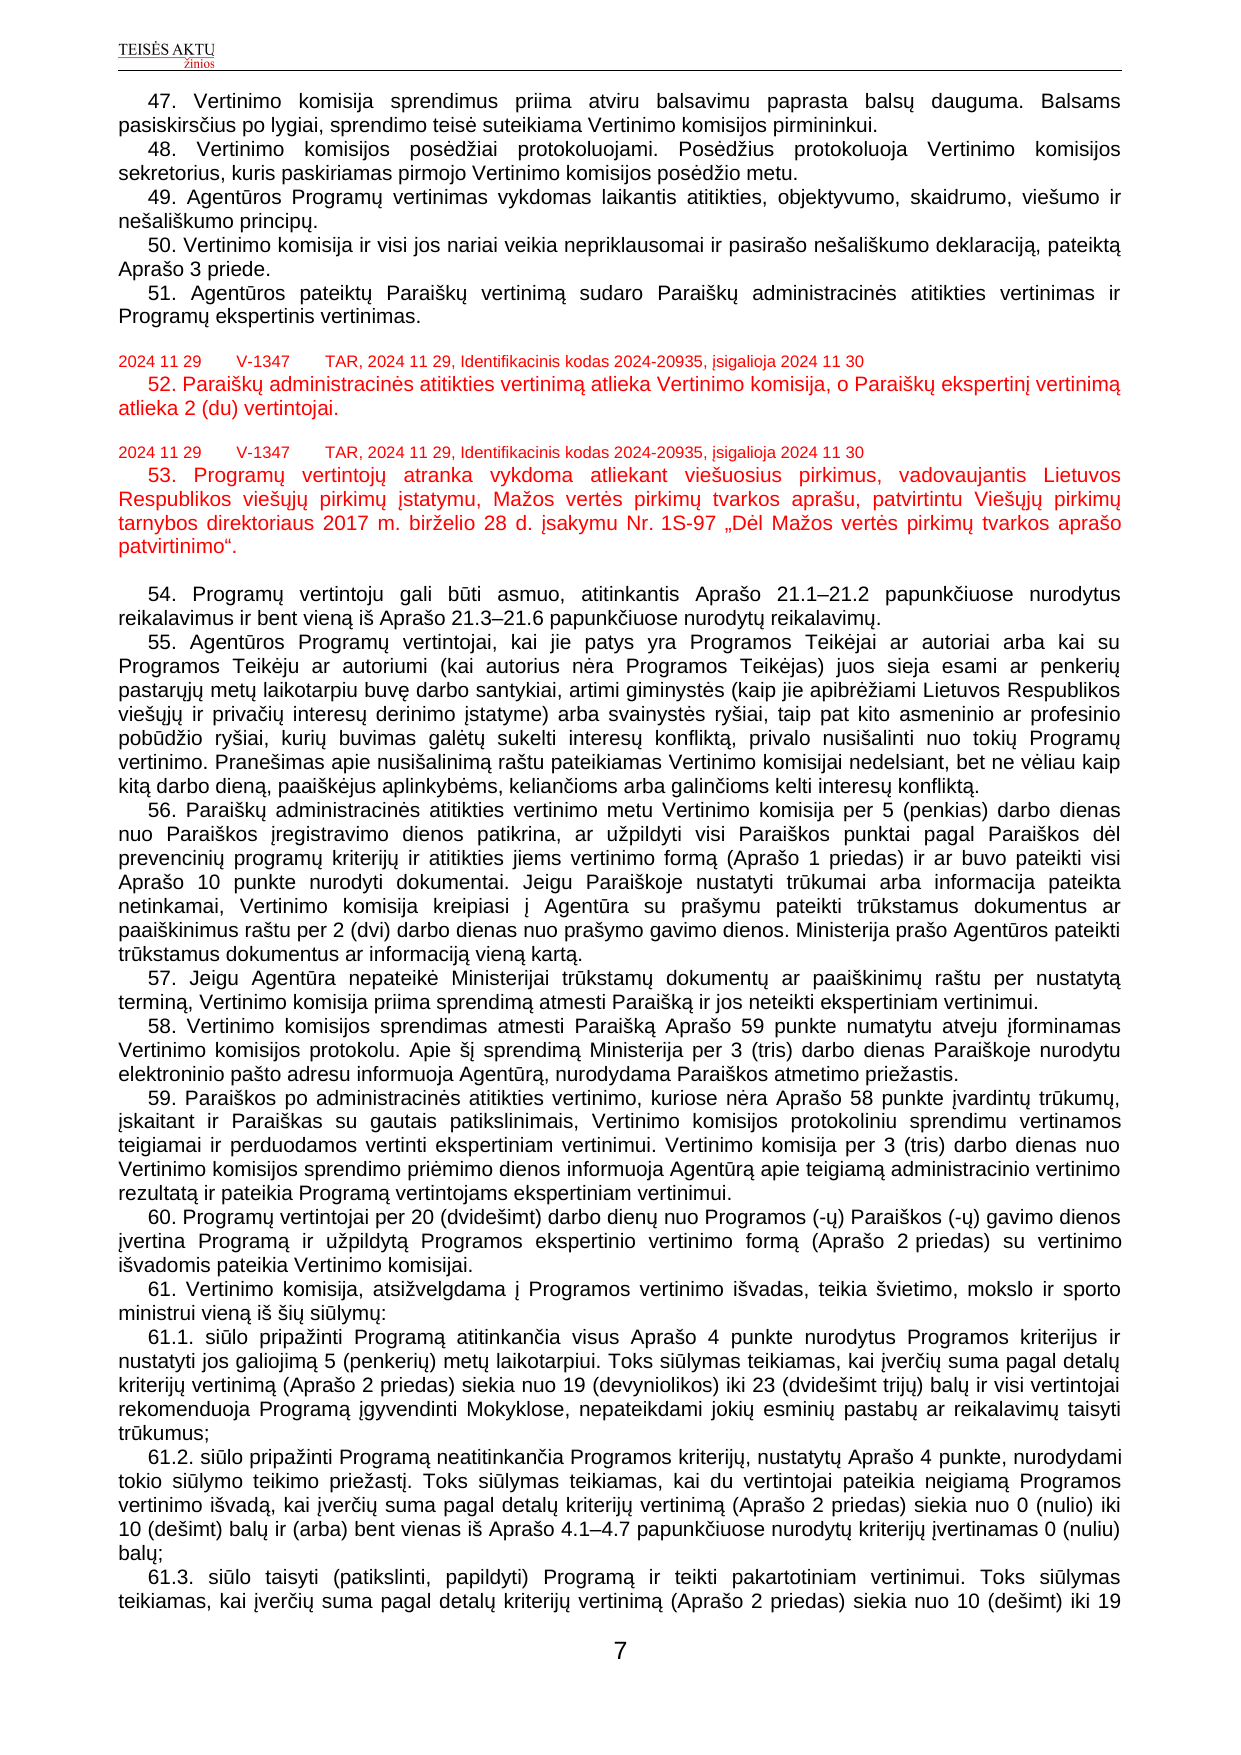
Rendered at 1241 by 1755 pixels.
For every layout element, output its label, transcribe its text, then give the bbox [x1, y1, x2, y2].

text 2024 11 29 V-1347 TAR, 2024 11 29, Identifikacinis kodas 2024-20935, įsigalioja 2024 11 30 [118, 352, 1122, 371]
text 49. Agentūros Programų vertinimas vykdomas laikantis atitikties, objektyvumo, skaidrumo, viešumo ir nešališkumo principų. [118, 184, 1122, 232]
text 59. Paraiškos po administracinės atitikties vertinimo, kuriose nėra Aprašo 58 punkte įvardintų trūkumų, įskaitant ir Paraiškas su gautais patikslinimais, Vertinimo komisijos protokoliniu sprendimu vertinamos teigiamai ir perduodamos vertinti ekspertiniam vertinimui. Vertinimo komisija per 3 (tris) darbo dienas nuo Vertinimo komisijos sprendimo priėmimo dienos informuoja Agentūrą apie teigiamą administracinio vertinimo rezultatą ir pateikia Programą vertintojams ekspertiniam vertinimui. [118, 1085, 1122, 1205]
text 50. Vertinimo komisija ir visi jos nariai veikia nepriklausomai ir pasirašo nešališkumo deklaraciją, pateiktą Aprašo 3 priede. [118, 232, 1122, 280]
text 56. Paraiškų administracinės atitikties vertinimo metu Vertinimo komisija per 5 (penkias) darbo dienas nuo Paraiškos įregistravimo dienos patikrina, ar užpildyti visi Paraiškos punktai pagal Paraiškos dėl prevencinių programų kriterijų ir atitikties jiems vertinimo formą (Aprašo 1 priedas) ir ar buvo pateikti visi Aprašo 10 punkte nurodyti dokumentai. Jeigu Paraiškoje nustatyti trūkumai arba informacija pateikta netinkamai, Vertinimo komisija kreipiasi į Agentūra su prašymu pateikti trūkstamus dokumentus ar paaiškinimus raštu per 2 (dvi) darbo dienas nuo prašymo gavimo dienos. Ministerija prašo Agentūros pateikti trūkstamus dokumentus ar informaciją vieną kartą. [118, 798, 1122, 966]
text 52. Paraiškų administracinės atitikties vertinimą atlieka Vertinimo komisija, o Paraiškų ekspertinį vertinimą atlieka 2 (du) vertintojai. [118, 371, 1122, 419]
text 48. Vertinimo komisijos posėdžiai protokoluojami. Posėdžius protokoluoja Vertinimo komisijos sekretorius, kuris paskiriamas pirmojo Vertinimo komisijos posėdžio metu. [118, 137, 1122, 184]
text 53. Programų vertintojų atranka vykdoma atliekant viešuosius pirkimus, vadovaujantis Lietuvos Respublikos viešųjų pirkimų įstatymu, Mažos vertės pirkimų tvarkos aprašu, patvirtintu Viešųjų pirkimų tarnybos direktoriaus 2017 m. birželio 28 d. įsakymu Nr. 1S-97 „Dėl Mažos vertės pirkimų tvarkos aprašo patvirtinimo“. [118, 462, 1122, 558]
text 54. Programų vertintoju gali būti asmuo, atitinkantis Aprašo 21.1–21.2 papunkčiuose nurodytus reikalavimus ir bent vieną iš Aprašo 21.3–21.6 papunkčiuose nurodytų reikalavimų. [118, 582, 1122, 630]
text 55. Agentūros Programų vertintojai, kai jie patys yra Programos Teikėjai ar autoriai arba kai su Programos Teikėju ar autoriumi (kai autorius nėra Programos Teikėjas) juos sieja esami ar penkerių pastarųjų metų laikotarpiu buvę darbo santykiai, artimi giminystės (kaip jie apibrėžiami Lietuvos Respublikos viešųjų ir privačių interesų derinimo įstatyme) arba svainystės ryšiai, taip pat kito asmeninio ar profesinio pobūdžio ryšiai, kurių buvimas galėtų sukelti interesų konfliktą, privalo nusišalinti nuo tokių Programų vertinimo. Pranešimas apie nusišalinimą raštu pateikiamas Vertinimo komisijai nedelsiant, bet ne vėliau kaip kitą darbo dieną, paaiškėjus aplinkybėms, keliančioms arba galinčioms kelti interesų konfliktą. [118, 630, 1122, 798]
text 61. Vertinimo komisija, atsižvelgdama į Programos vertinimo išvadas, teikia švietimo, mokslo ir sporto ministrui vieną iš šių siūlymų: [118, 1277, 1122, 1325]
text 57. Jeigu Agentūra nepateikė Ministerijai trūkstamų dokumentų ar paaiškinimų raštu per nustatytą terminą, Vertinimo komisija priima sprendimą atmesti Paraišką ir jos neteikti ekspertiniam vertinimui. [118, 966, 1122, 1013]
text 2024 11 29 V-1347 TAR, 2024 11 29, Identifikacinis kodas 2024-20935, įsigalioja 2024 11 30 [118, 443, 1122, 462]
text 58. Vertinimo komisijos sprendimas atmesti Paraišką Aprašo 59 punkte numatytu atveju įforminamas Vertinimo komisijos protokolu. Apie šį sprendimą Ministerija per 3 (tris) darbo dienas Paraiškoje nurodytu elektroninio pašto adresu informuoja Agentūrą, nurodydama Paraiškos atmetimo priežastis. [118, 1013, 1122, 1085]
text 51. Agentūros pateiktų Paraiškų vertinimą sudaro Paraiškų administracinės atitikties vertinimas ir Programų ekspertinis vertinimas. [118, 280, 1122, 328]
text 61.2. siūlo pripažinti Programą neatitinkančia Programos kriterijų, nustatytų Aprašo 4 punkte, nurodydami tokio siūlymo teikimo priežastį. Toks siūlymas teikiamas, kai du vertintojai pateikia neigiamą Programos vertinimo išvadą, kai įverčių suma pagal detalų kriterijų vertinimą (Aprašo 2 priedas) siekia nuo 0 (nulio) iki 10 (dešimt) balų ir (arba) bent vienas iš Aprašo 4.1–4.7 papunkčiuose nurodytų kriterijų įvertinamas 0 (nuliu) balų; [118, 1445, 1122, 1564]
text 47. Vertinimo komisija sprendimus priima atviru balsavimu paprasta balsų dauguma. Balsams pasiskirsčius po lygiai, sprendimo teisė suteikiama Vertinimo komisijos pirmininkui. [118, 89, 1122, 137]
text 60. Programų vertintojai per 20 (dvidešimt) darbo dienų nuo Programos (-ų) Paraiškos (-ų) gavimo dienos įvertina Programą ir užpildytą Programos ekspertinio vertinimo formą (Aprašo 2 priedas) su vertinimo išvadomis pateikia Vertinimo komisijai. [118, 1205, 1122, 1277]
text 61.3. siūlo taisyti (patikslinti, papildyti) Programą ir teikti pakartotiniam vertinimui. Toks siūlymas teikiamas, kai įverčių suma pagal detalų kriterijų vertinimą (Aprašo 2 priedas) siekia nuo 10 (dešimt) iki 19 [118, 1564, 1122, 1612]
text 61.1. siūlo pripažinti Programą atitinkančia visus Aprašo 4 punkte nurodytus Programos kriterijus ir nustatyti jos galiojimą 5 (penkerių) metų laikotarpiui. Toks siūlymas teikiamas, kai įverčių suma pagal detalų kriterijų vertinimą (Aprašo 2 priedas) siekia nuo 19 (devyniolikos) iki 23 (dvidešimt trijų) balų ir visi vertintojai rekomenduoja Programą įgyvendinti Mokyklose, nepateikdami jokių esminių pastabų ar reikalavimų taisyti trūkumus; [118, 1325, 1122, 1445]
